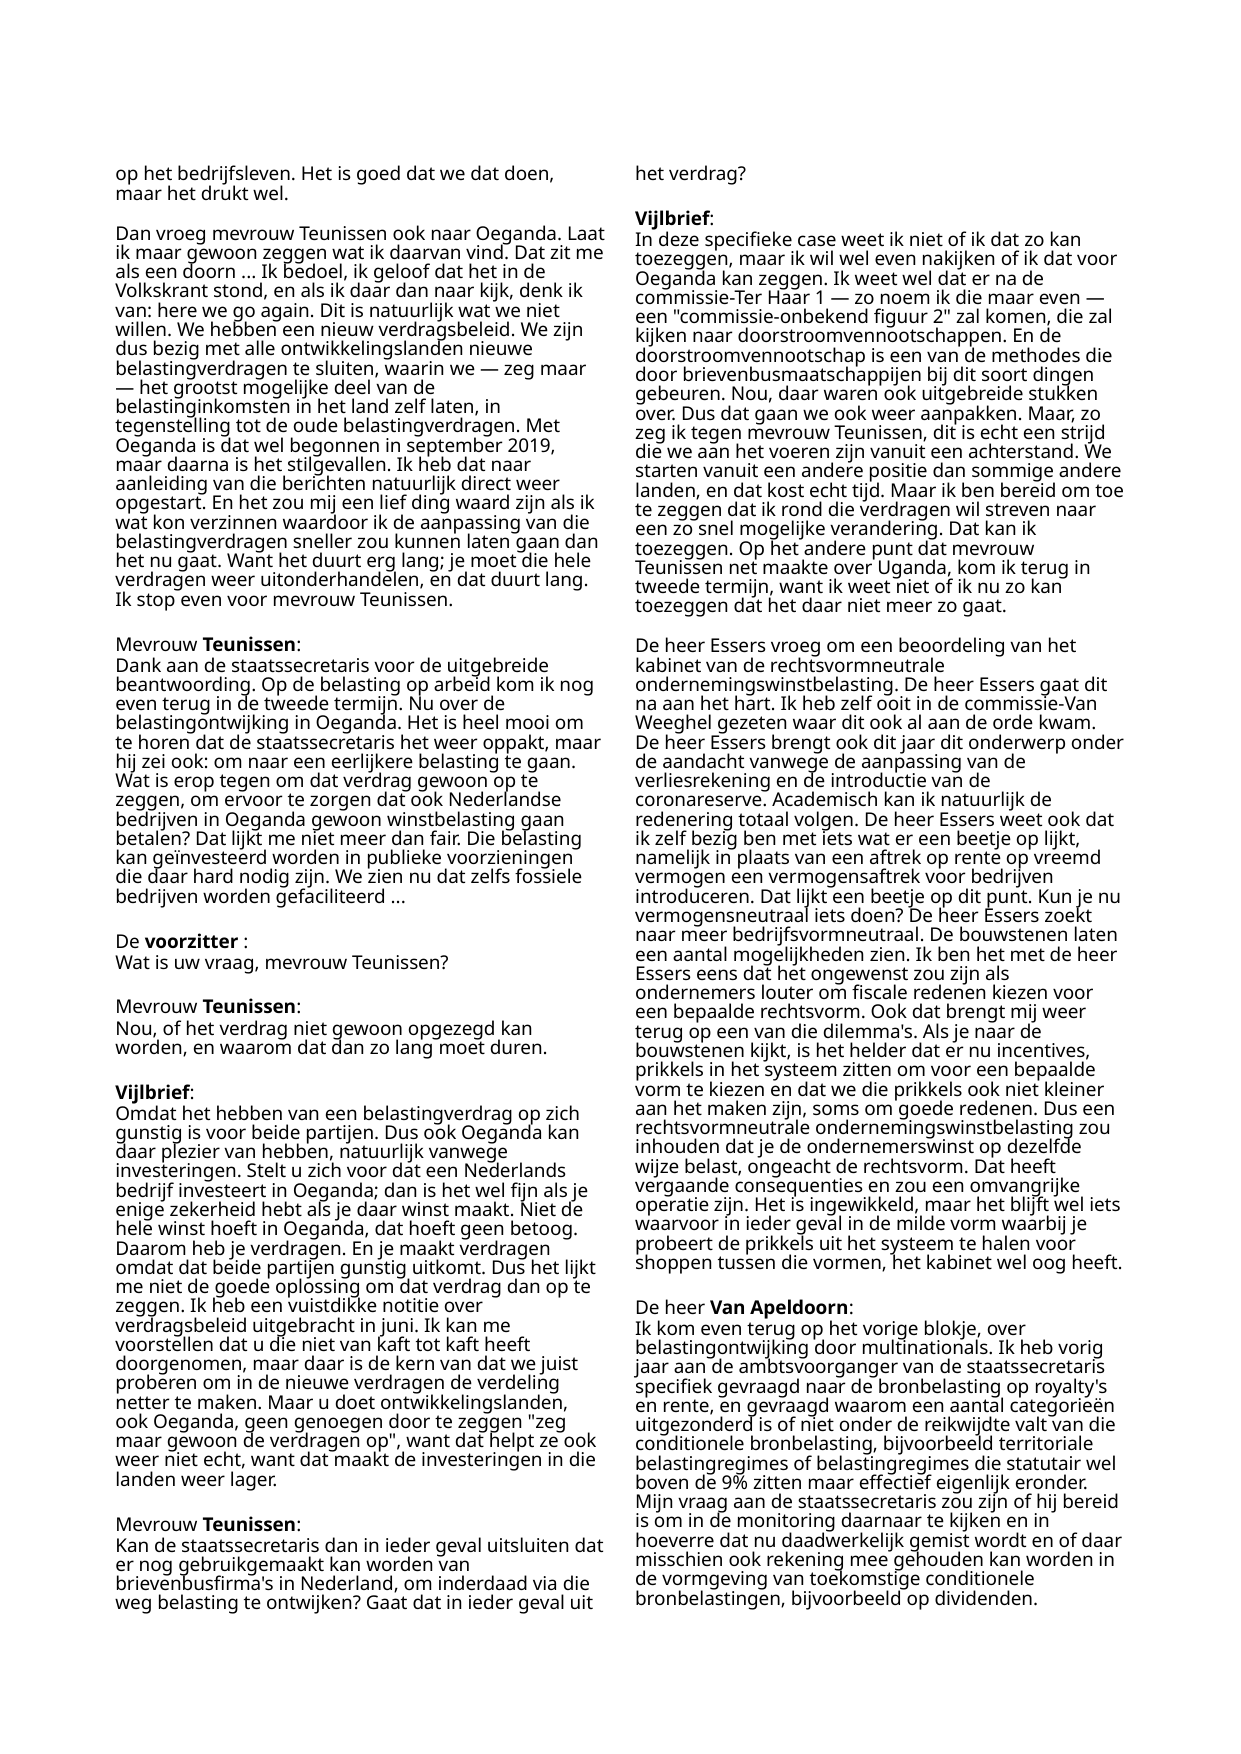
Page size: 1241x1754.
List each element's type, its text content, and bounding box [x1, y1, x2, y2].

text De heer Van Apeldoorn: [635, 1294, 1125, 1320]
text het verdrag? [635, 165, 1125, 184]
text Omdat het hebben van een belastingverdrag op zich gunstig is voor beide partijen. Dus ook Oeganda kan daar plezier van hebben, natuurlijk vanwege investeringen. Stelt u zich voor dat een Nederlands bedrijf investeert in Oeganda; dan is het wel fijn als je enige zekerheid hebt als je daar winst maakt. Niet de hele winst hoeft in Oeganda, dat hoeft geen betoog. Daarom heb je verdragen. En je maakt verdragen omdat dat beide partijen gunstig uitkomt. Dus het lijkt me niet de goede oplossing om dat verdrag dan op te zeggen. Ik heb een vuistdikke notitie over verdragsbeleid uitgebracht in juni. Ik kan me voorstellen dat u die niet van kaft tot kaft heeft doorgenomen, maar daar is de kern van dat we juist proberen om in de nieuwe verdragen de verdeling netter te maken. Maar u doet ontwikkelingslanden, ook Oeganda, geen genoegen door te zeggen "zeg maar gewoon de verdragen op", want dat helpt ze ook weer niet echt, want dat maakt de investeringen in die landen weer lager. [115, 1104, 605, 1490]
text Vijlbrief: [635, 205, 1125, 231]
text Mevrouw Teunissen: [115, 994, 605, 1019]
text Vijlbrief: [115, 1079, 605, 1104]
text Ik kom even terug op het vorige blokje, over belastingontwijking door multinationals. Ik heb vorig jaar aan de ambtsvoorganger van de staatssecretaris specifiek gevraagd naar de bronbelasting op royalty's en rente, en gevraagd waarom een aantal categorieën uitgezonderd is of niet onder de reikwijdte valt van die conditionele bronbelasting, bijvoorbeeld territoriale belastingregimes of belastingregimes die statutair wel boven de 9% zitten maar effectief eigenlijk eronder. Mijn vraag aan de staatssecretaris zou zijn of hij bereid is om in de monitoring daarnaar te kijken en in hoeverre dat nu daadwerkelijk gemist wordt en of daar misschien ook rekening mee gehouden kan worden in de vormgeving van toekomstige conditionele bronbelastingen, bijvoorbeeld op dividenden. [635, 1320, 1125, 1609]
text op het bedrijfsleven. Het is goed dat we dat doen, maar het drukt wel. [115, 165, 605, 204]
text Mevrouw Teunissen: [115, 631, 605, 657]
text De voorzitter : [115, 928, 605, 954]
text Dank aan de staatssecretaris voor de uitgebreide beantwoording. Op de belasting op arbeid kom ik nog even terug in de tweede termijn. Nu over de belastingontwijking in Oeganda. Het is heel mooi om te horen dat de staatssecretaris het weer oppakt, maar hij zei ook: om naar een eerlijkere belasting te gaan. Wat is erop tegen om dat verdrag gewoon op te zeggen, om ervoor te zorgen dat ook Nederlandse bedrijven in Oeganda gewoon winstbelasting gaan betalen? Dat lijkt me niet meer dan fair. Die belasting kan geïnvesteerd worden in publieke voorzieningen die daar hard nodig zijn. We zien nu dat zelfs fossiele bedrijven worden gefaciliteerd ... [115, 657, 605, 907]
text In deze specifieke case weet ik niet of ik dat zo kan toezeggen, maar ik wil wel even nakijken of ik dat voor Oeganda kan zeggen. Ik weet wel dat er na de commissie-Ter Haar 1 — zo noem ik die maar even — een "commissie-onbekend figuur 2" zal komen, die zal kijken naar doorstroomvennootschappen. En de doorstroomvennootschap is een van de methodes die door brievenbusmaatschappijen bij dit soort dingen gebeuren. Nou, daar waren ook uitgebreide stukken over. Dus dat gaan we ook weer aanpakken. Maar, zo zeg ik tegen mevrouw Teunissen, dit is echt een strijd die we aan het voeren zijn vanuit een achterstand. We starten vanuit een andere positie dan sommige andere landen, en dat kost echt tijd. Maar ik ben bereid om toe te zeggen dat ik rond die verdragen wil streven naar een zo snel mogelijke verandering. Dat kan ik toezeggen. Op het andere punt dat mevrouw Teunissen net maakte over Uganda, kom ik terug in tweede termijn, want ik weet niet of ik nu zo kan toezeggen dat het daar niet meer zo gaat. [635, 231, 1125, 617]
text Nou, of het verdrag niet gewoon opgezegd kan worden, en waarom dat dan zo lang moet duren. [115, 1019, 605, 1058]
text Wat is uw vraag, mevrouw Teunissen? [115, 954, 605, 973]
text De heer Essers vroeg om een beoordeling van het kabinet van de rechtsvormneutrale ondernemingswinstbelasting. De heer Essers gaat dit na aan het hart. Ik heb zelf ooit in de commissie-Van Weeghel gezeten waar dit ook al aan de orde kwam. De heer Essers brengt ook dit jaar dit onderwerp onder de aandacht vanwege de aanpassing van de verliesrekening en de introductie van de coronareserve. Academisch kan ik natuurlijk de redenering totaal volgen. De heer Essers weet ook dat ik zelf bezig ben met iets wat er een beetje op lijkt, namelijk in plaats van een aftrek op rente op vreemd vermogen een vermogensaftrek voor bedrijven introduceren. Dat lijkt een beetje op dit punt. Kun je nu vermogensneutraal iets doen? De heer Essers zoekt naar meer bedrijfsvormneutraal. De bouwstenen laten een aantal mogelijkheden zien. Ik ben het met de heer Essers eens dat het ongewenst zou zijn als ondernemers louter om fiscale redenen kiezen voor een bepaalde rechtsvorm. Ook dat brengt mij weer terug op een van die dilemma's. Als je naar de bouwstenen kijkt, is het helder dat er nu incentives, prikkels in het systeem zitten om voor een bepaalde vorm te kiezen en dat we die prikkels ook niet kleiner aan het maken zijn, soms om goede redenen. Dus een rechtsvormneutrale ondernemingswinstbelasting zou inhouden dat je de ondernemerswinst op dezelfde wijze belast, ongeacht de rechtsvorm. Dat heeft vergaande consequenties en zou een omvangrijke operatie zijn. Het is ingewikkeld, maar het blijft wel iets waarvoor in ieder geval in de milde vorm waarbij je probeert de prikkels uit het systeem te halen voor shoppen tussen die vormen, het kabinet wel oog heeft. [635, 637, 1125, 1273]
text Mevrouw Teunissen: [115, 1511, 605, 1537]
text Dan vroeg mevrouw Teunissen ook naar Oeganda. Laat ik maar gewoon zeggen wat ik daarvan vind. Dat zit me als een doorn ... Ik bedoel, ik geloof dat het in de Volkskrant stond, en als ik daar dan naar kijk, denk ik van: here we go again. Dit is natuurlijk wat we niet willen. We hebben een nieuw verdragsbeleid. We zijn dus bezig met alle ontwikkelingslanden nieuwe belastingverdragen te sluiten, waarin we — zeg maar — het grootst mogelijke deel van de belastinginkomsten in het land zelf laten, in tegenstelling tot de oude belastingverdragen. Met Oeganda is dat wel begonnen in september 2019, maar daarna is het stilgevallen. Ik heb dat naar aanleiding van die berichten natuurlijk direct weer opgestart. En het zou mij een lief ding waard zijn als ik wat kon verzinnen waardoor ik de aanpassing van die belastingverdragen sneller zou kunnen laten gaan dan het nu gaat. Want het duurt erg lang; je moet die hele verdragen weer uitonderhandelen, en dat duurt lang. Ik stop even voor mevrouw Teunissen. [115, 224, 605, 610]
text Kan de staatssecretaris dan in ieder geval uitsluiten dat er nog gebruikgemaakt kan worden van brievenbusfirma's in Nederland, om inderdaad via die weg belasting te ontwijken? Gaat dat in ieder geval uit [115, 1537, 605, 1614]
